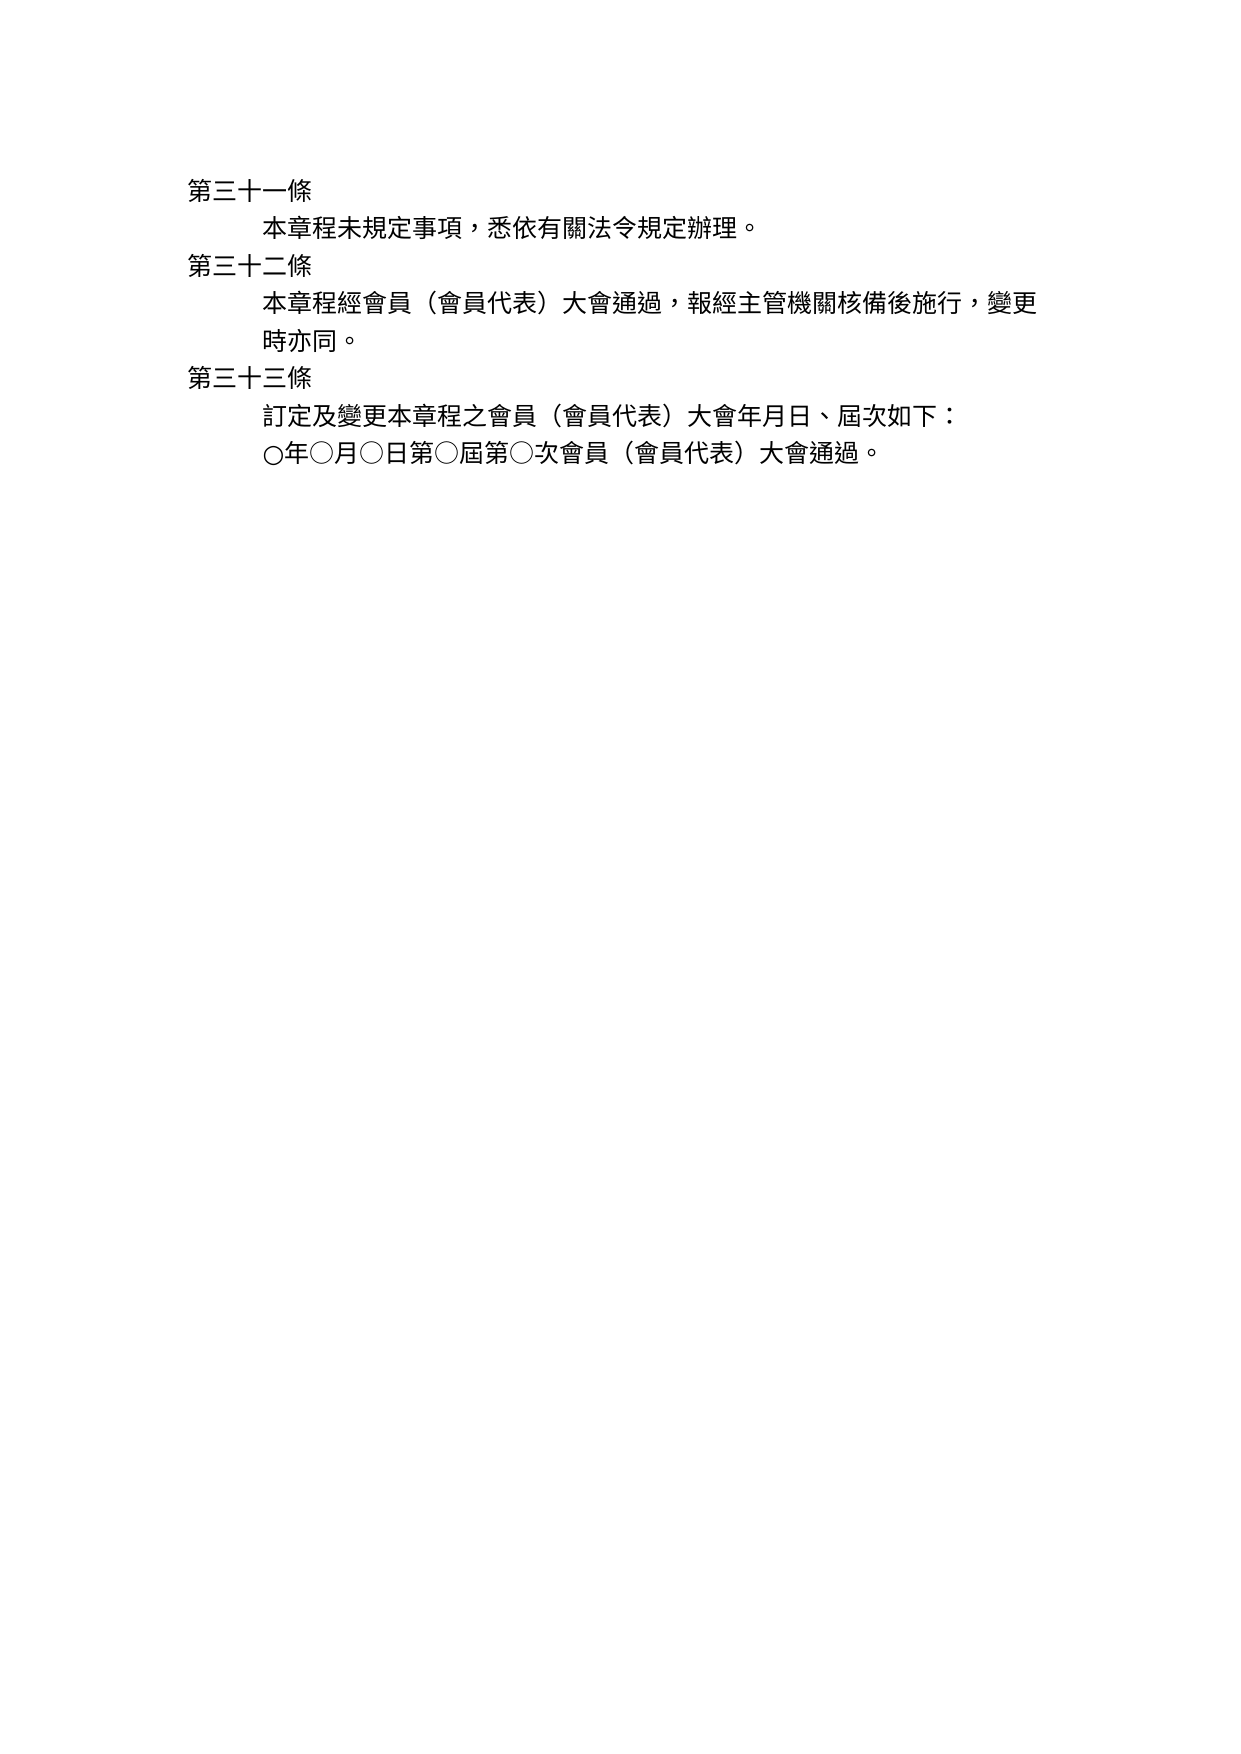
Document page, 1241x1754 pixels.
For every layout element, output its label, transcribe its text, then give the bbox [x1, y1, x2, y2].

text 第三十三條 訂定及變更本章程之會員（會員代表）大會年月日、屆次如下： ○年○月○日第○屆第○次會員（會員代表）大會通過。 [187, 352, 1053, 464]
text 第三十一條 本章程未規定事項，悉依有關法令規定辦理。 [187, 164, 1053, 239]
text 第三十二條 本章程經會員（會員代表）大會通過，報經主管機關核備後施行，變更時亦同。 [187, 239, 1053, 352]
